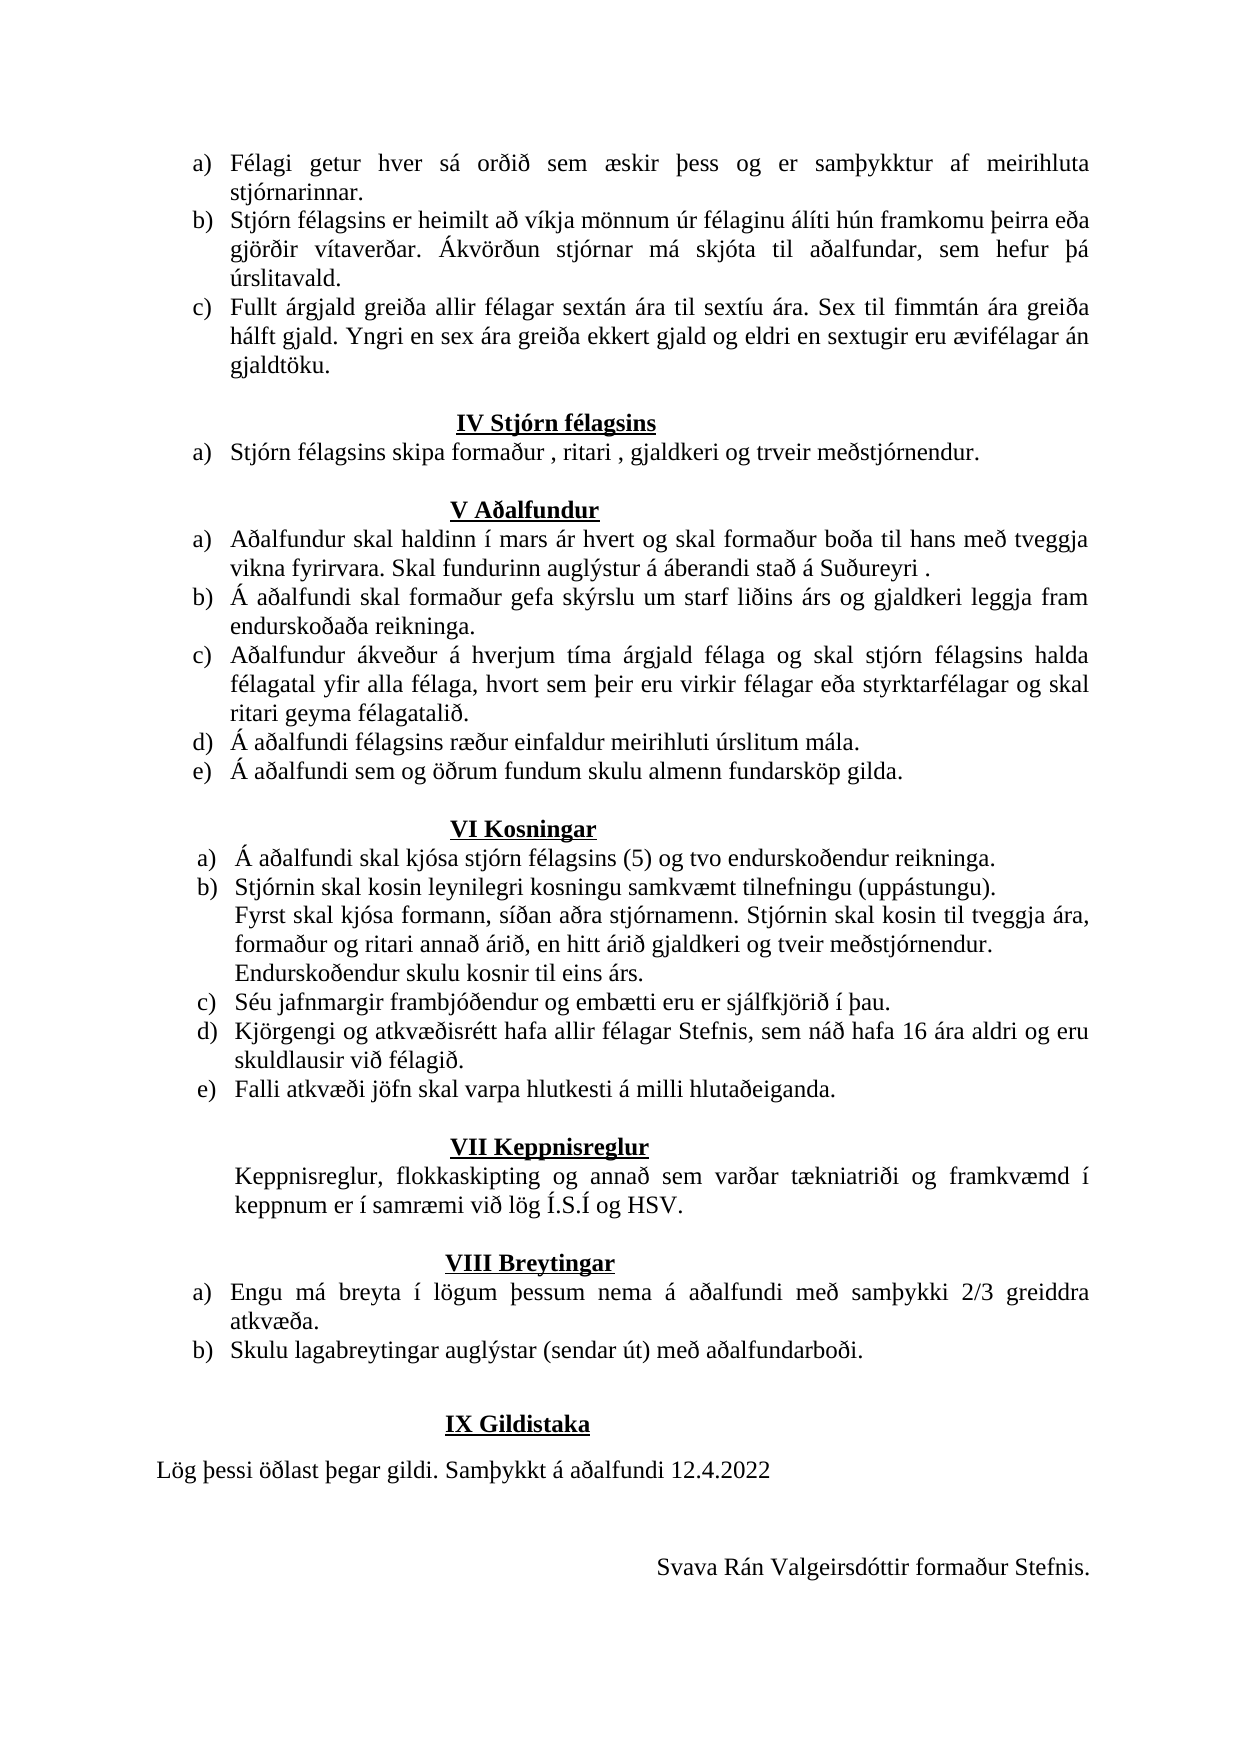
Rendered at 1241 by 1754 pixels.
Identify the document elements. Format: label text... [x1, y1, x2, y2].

list Félagi getur hver sá orðið sem æskir þess og er samþykktur af meirihluta stjórnarinnar. [192, 148, 1090, 205]
text VIII Breytingar [150, 1248, 1090, 1277]
list Skulu lagabreytingar auglýstar (sendar út) með aðalfundarboði. [192, 1335, 1090, 1364]
list Á aðalfundi sem og öðrum fundum skulu almenn fundarsköp gilda. [192, 756, 1090, 784]
text VI Kosningar [380, 814, 1090, 842]
list Stjórn félagsins er heimilt að víkja mönnum úr félaginu álíti hún framkomu þeirra eða gjörðir vítaverðar. Ákvörðun stjórnar má skjóta til aðalfundar, sem hefur þá úrslitavald. [192, 206, 1090, 292]
text Endurskoðendur skulu kosnir til eins árs. [234, 958, 1090, 987]
list Fullt árgjald greiða allir félagar sextán ára til sextíu ára. Sex til fimmtán ára greiða hálft gjald. Yngri en sex ára greiða ekkert gjald og eldri en sextugir eru ævifélagar án gjaldtöku. [192, 292, 1090, 379]
list Séu jafnmargir frambjóðendur og embætti eru er sjálfkjörið í þau. [197, 987, 1090, 1016]
text Svava Rán Valgeirsdóttir formaður Stefnis. [150, 1552, 1090, 1581]
list Kjörgengi og atkvæðisrétt hafa allir félagar Stefnis, sem náð hafa 16 ára aldri og eru skuldlausir við félagið. [197, 1016, 1090, 1074]
list Aðalfundur ákveður á hverjum tíma árgjald félaga og skal stjórn félagsins halda félagatal yfir alla félaga, hvort sem þeir eru virkir félagar eða styrktarfélagar og skal ritari geyma félagatalið. [192, 640, 1090, 727]
list Engu má breyta í lögum þessum nema á aðalfundi með samþykki 2/3 greiddra atkvæða. [192, 1277, 1090, 1335]
text VII Keppnisreglur [450, 1132, 1090, 1161]
list Stjórnin skal kosin leynilegri kosningu samkvæmt tilnefningu (uppástungu). [197, 872, 1090, 900]
list Á aðalfundi félagsins ræður einfaldur meirihluti úrslitum mála. [192, 727, 1090, 756]
text IX Gildistaka [150, 1409, 1090, 1438]
list Stjórn félagsins skipa formaður , ritari , gjaldkeri og trveir meðstjórnendur. [192, 437, 1090, 466]
text Keppnisreglur, flokkaskipting og annað sem varðar tækniatriði og framkvæmd í keppnum er í samræmi við lög Í.S.Í og HSV. [234, 1161, 1090, 1219]
text V Aðalfundur [380, 495, 1090, 524]
list Aðalfundur skal haldinn í mars ár hvert og skal formaður boða til hans með tveggja vikna fyrirvara. Skal fundurinn auglýstur á áberandi stað á Suðureyri . [192, 524, 1090, 582]
text Lög þessi öðlast þegar gildi. Samþykkt á aðalfundi 12.4.2022 [150, 1455, 1090, 1484]
list Á aðalfundi skal formaður gefa skýrslu um starf liðins árs og gjaldkeri leggja fram endurskoðaða reikninga. [192, 582, 1090, 640]
list Falli atkvæði jöfn skal varpa hlutkesti á milli hlutaðeiganda. [197, 1074, 1090, 1103]
text Fyrst skal kjósa formann, síðan aðra stjórnamenn. Stjórnin skal kosin til tveggja ára, formaður og ritari annað árið, en hitt árið gjaldkeri og tveir meðstjórnendur. [234, 901, 1090, 958]
list Á aðalfundi skal kjósa stjórn félagsins (5) og tvo endurskoðendur reikninga. [197, 843, 1090, 871]
text IV Stjórn félagsins [450, 408, 1090, 437]
